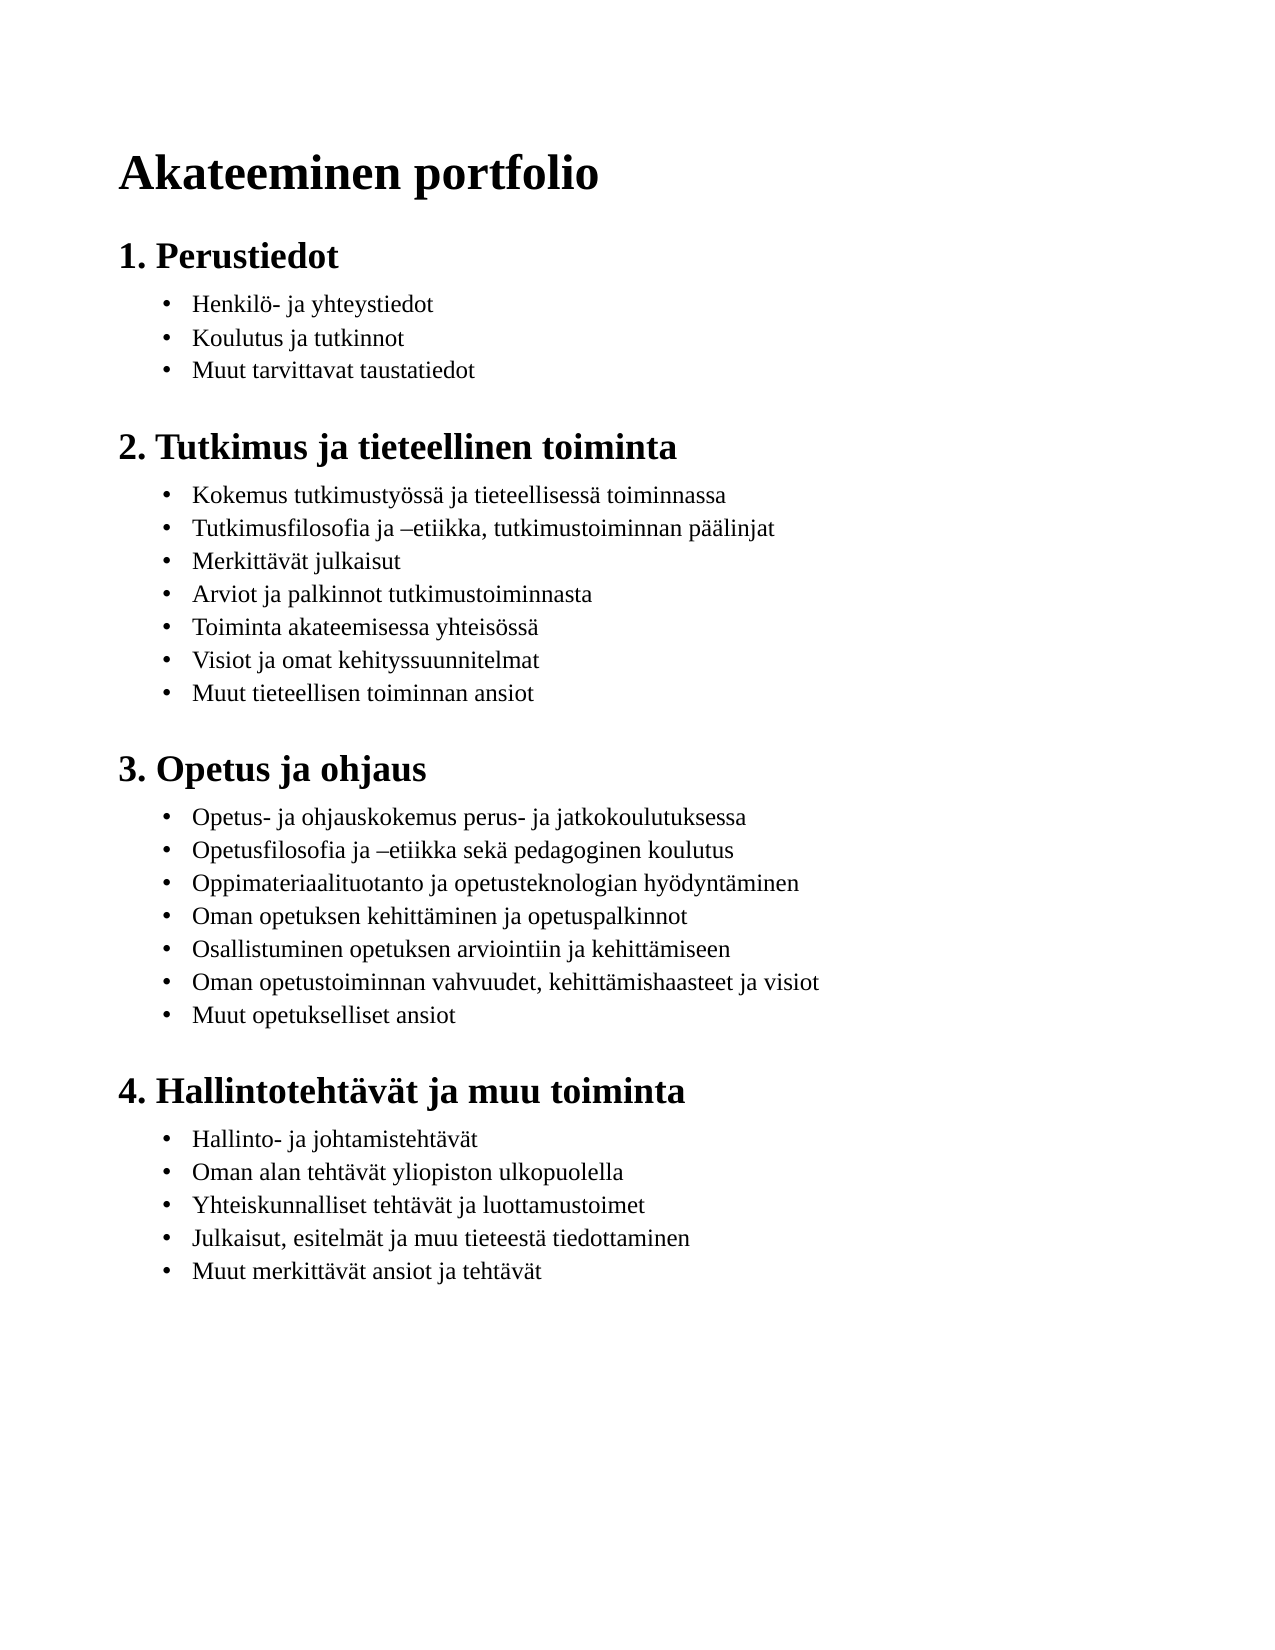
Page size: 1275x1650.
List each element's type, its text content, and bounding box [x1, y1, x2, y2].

list Henkilö- ja yhteystiedot [162, 289, 1157, 318]
list Oppimateriaalituotanto ja opetusteknologian hyödyntäminen [162, 868, 1157, 897]
list Merkittävät julkaisut [162, 546, 1157, 574]
list Oman opetustoiminnan vahvuudet, kehittämishaasteet ja visiot [162, 967, 1157, 996]
list Yhteiskunnalliset tehtävät ja luottamustoimet [162, 1190, 1157, 1219]
subtitle 1. Perustiedot [118, 234, 1157, 277]
list Muut opetukselliset ansiot [162, 1000, 1157, 1029]
list Hallinto- ja johtamistehtävät [162, 1124, 1157, 1153]
list Oman opetuksen kehittäminen ja opetuspalkinnot [162, 901, 1157, 930]
subtitle Akateeminen portfolio [118, 143, 1157, 201]
list Tutkimusfilosofia ja –etiikka, tutkimustoiminnan päälinjat [162, 513, 1157, 541]
list Opetus- ja ohjauskokemus perus- ja jatkokoulutuksessa [162, 802, 1157, 831]
list Muut merkittävät ansiot ja tehtävät [162, 1256, 1157, 1285]
list Toiminta akateemisessa yhteisössä [162, 612, 1157, 641]
list Muut tarvittavat taustatiedot [162, 356, 1157, 384]
subtitle 3. Opetus ja ohjaus [118, 746, 1157, 789]
list Arviot ja palkinnot tutkimustoiminnasta [162, 579, 1157, 607]
list Koulutus ja tutkinnot [162, 323, 1157, 351]
subtitle 2. Tutkimus ja tieteellinen toiminta [118, 424, 1157, 467]
list Osallistuminen opetuksen arviointiin ja kehittämiseen [162, 934, 1157, 963]
list Julkaisut, esitelmät ja muu tieteestä tiedottaminen [162, 1223, 1157, 1252]
list Opetusfilosofia ja –etiikka sekä pedagoginen koulutus [162, 835, 1157, 864]
subtitle 4. Hallintotehtävät ja muu toiminta [118, 1068, 1157, 1112]
list Visiot ja omat kehityssuunnitelmat [162, 645, 1157, 673]
list Muut tieteellisen toiminnan ansiot [162, 678, 1157, 707]
list Oman alan tehtävät yliopiston ulkopuolella [162, 1157, 1157, 1186]
list Kokemus tutkimustyössä ja tieteellisessä toiminnassa [162, 480, 1157, 508]
